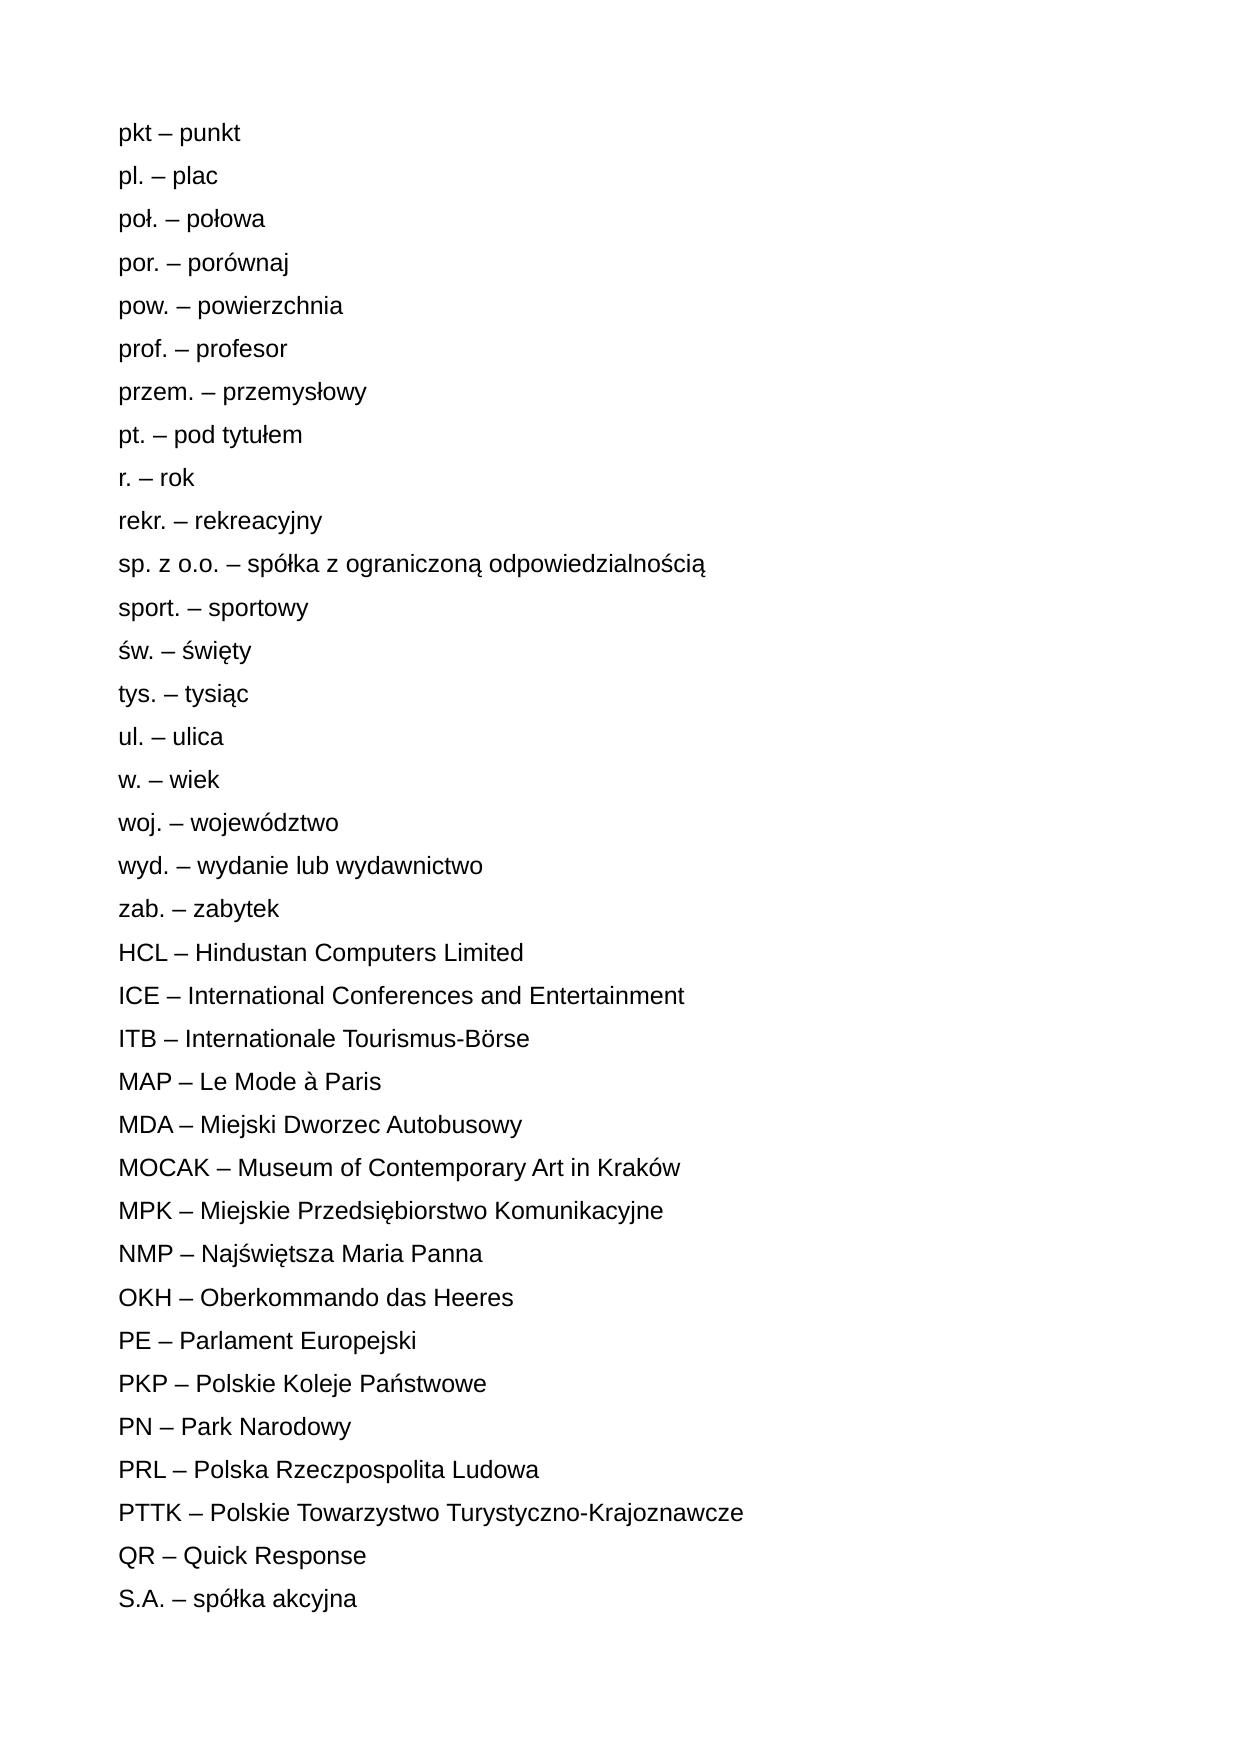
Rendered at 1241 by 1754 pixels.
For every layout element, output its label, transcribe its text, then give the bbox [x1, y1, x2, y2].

text PTTK – Polskie Towarzystwo Turystyczno-Krajoznawcze [118, 1498, 1122, 1527]
text w. – wiek [118, 765, 1122, 794]
text rekr. – rekreacyjny [118, 506, 1122, 535]
text S.A. – spółka akcyjna [118, 1584, 1122, 1613]
text HCL – Hindustan Computers Limited [118, 937, 1122, 966]
text pt. – pod tytułem [118, 420, 1122, 449]
text MOCAK – Museum of Contemporary Art in Kraków [118, 1153, 1122, 1182]
text PRL – Polska Rzeczpospolita Ludowa [118, 1455, 1122, 1484]
text MPK – Miejskie Przedsiębiorstwo Komunikacyjne [118, 1196, 1122, 1225]
text sport. – sportowy [118, 592, 1122, 621]
text QR – Quick Response [118, 1541, 1122, 1570]
text MAP – Le Mode à Paris [118, 1067, 1122, 1096]
text ul. – ulica [118, 722, 1122, 751]
text św. – święty [118, 636, 1122, 664]
text PE – Parlament Europejski [118, 1326, 1122, 1354]
text por. – porównaj [118, 247, 1122, 276]
text poł. – połowa [118, 204, 1122, 233]
text ICE – International Conferences and Entertainment [118, 981, 1122, 1009]
text zab. – zabytek [118, 894, 1122, 923]
text NMP – Najświętsza Maria Panna [118, 1239, 1122, 1268]
text OKH – Oberkommando das Heeres [118, 1282, 1122, 1311]
text pow. – powierzchnia [118, 291, 1122, 319]
text MDA – Miejski Dworzec Autobusowy [118, 1110, 1122, 1139]
text przem. – przemysłowy [118, 377, 1122, 406]
text pkt – punkt [118, 118, 1122, 147]
text sp. z o.o. – spółka z ograniczoną odpowiedzialnością [118, 549, 1122, 578]
text woj. – województwo [118, 808, 1122, 837]
text ITB – Internationale Tourismus-Börse [118, 1024, 1122, 1052]
text pl. – plac [118, 161, 1122, 190]
text tys. – tysiąc [118, 679, 1122, 707]
text prof. – profesor [118, 334, 1122, 362]
text r. – rok [118, 463, 1122, 492]
text PKP – Polskie Koleje Państwowe [118, 1369, 1122, 1397]
text PN – Park Narodowy [118, 1412, 1122, 1441]
text wyd. – wydanie lub wydawnictwo [118, 851, 1122, 880]
